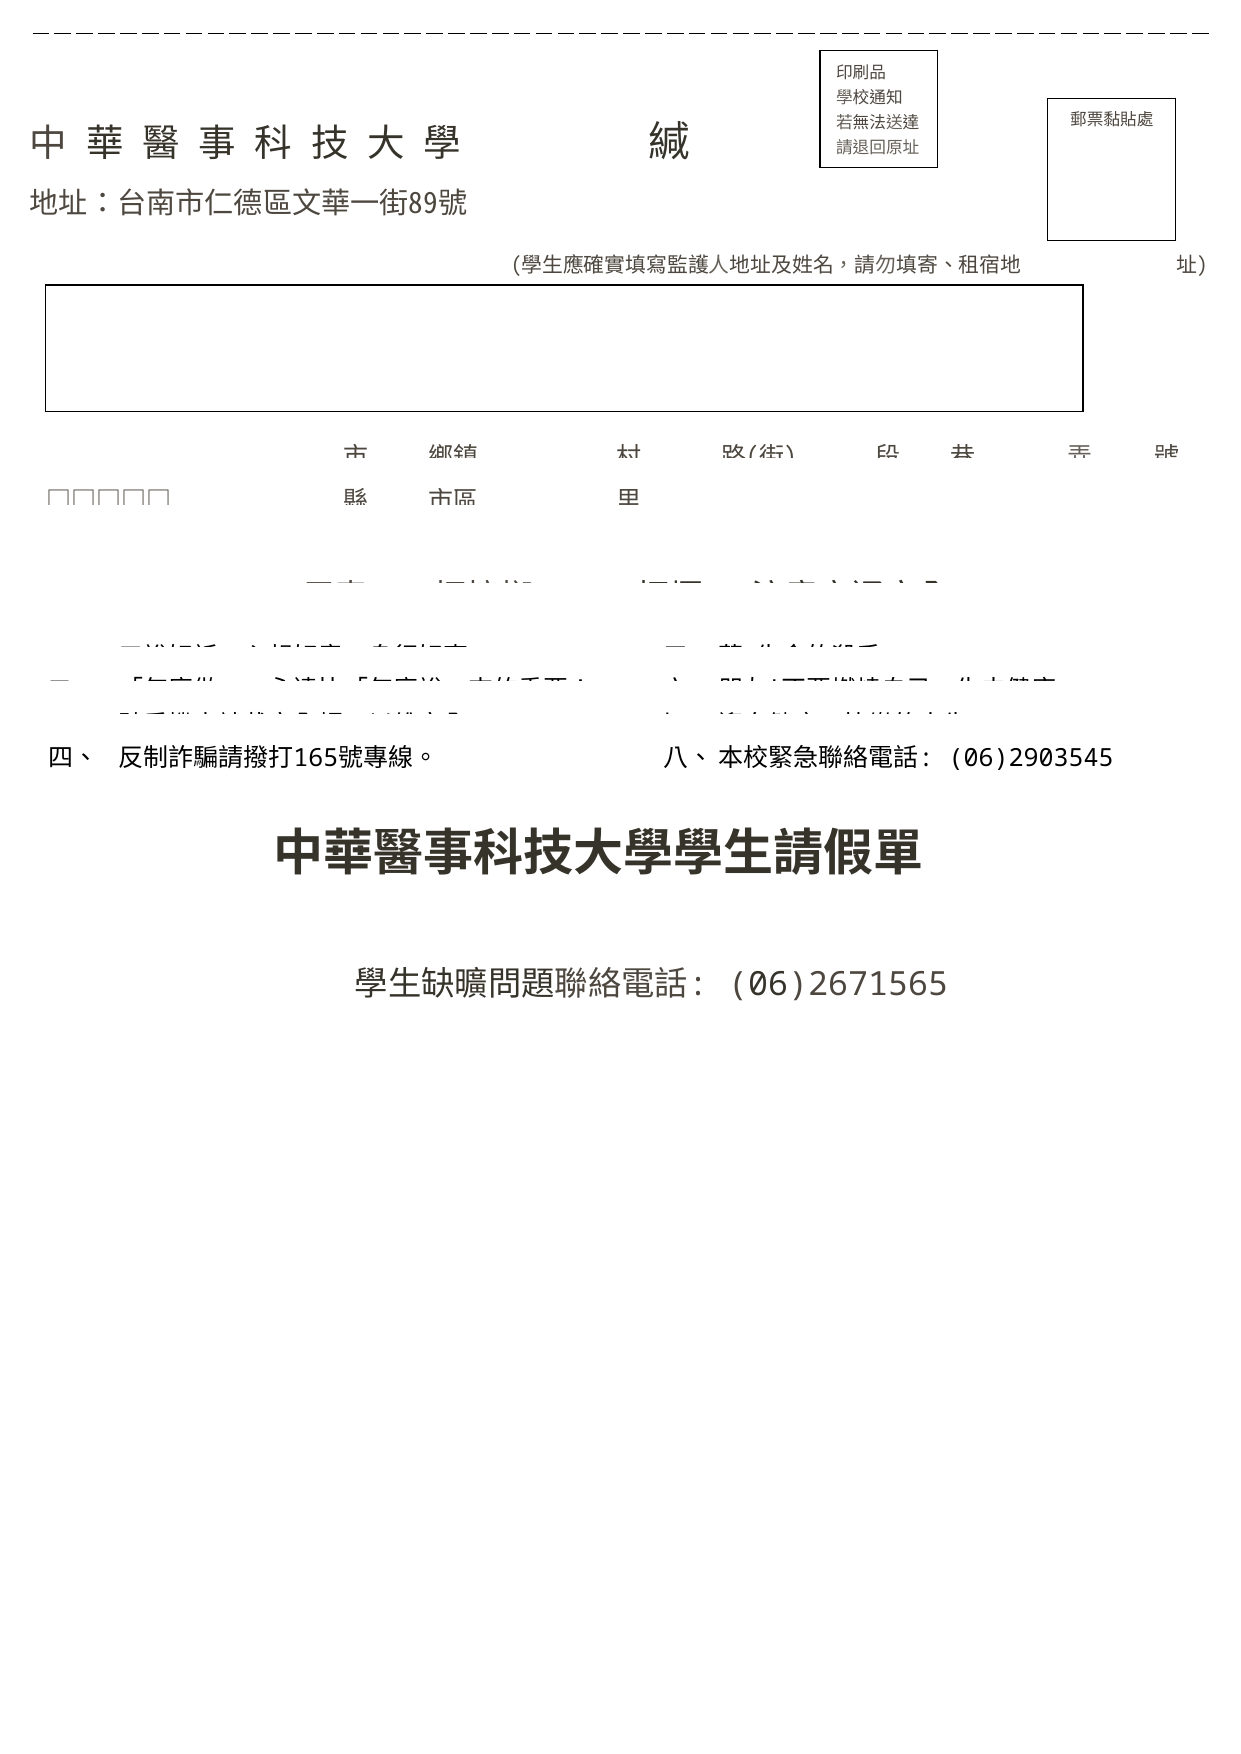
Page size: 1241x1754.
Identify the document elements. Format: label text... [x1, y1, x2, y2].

table_header [1200, 284, 1240, 411]
table_cell [658, 505, 717, 552]
table_cell [283, 505, 395, 552]
text [1176, 159, 1211, 222]
table_cell [1048, 457, 1147, 505]
table_cell [658, 457, 717, 505]
table_cell [99, 583, 283, 613]
table_header [821, 51, 937, 167]
table_cell 「怎麼做」，永遠比「怎麼說」來的重要！ [99, 646, 603, 681]
table_cell □□□□□ [46, 457, 283, 505]
table_cell 四、 [46, 714, 99, 776]
table_cell [943, 505, 1048, 552]
table_cell [46, 412, 283, 457]
table_cell [1147, 553, 1199, 583]
table_cell [603, 714, 658, 776]
text 中 華 醫 事 科 技 大 學 緘 [664, 131, 679, 159]
table_cell [1048, 613, 1147, 646]
table_cell 號 [1147, 411, 1199, 457]
table_cell [1200, 681, 1240, 714]
table_cell 朋友!不要燃燒自己，失去健康。 [717, 646, 1199, 681]
table_cell [717, 505, 841, 552]
table_cell 市 [283, 412, 395, 457]
text (學生應確實填寫監護人地址及姓名，請勿填寄、租宿地址) [29, 222, 1211, 284]
table_header [46, 286, 1082, 411]
table_cell 巷 [943, 412, 1048, 457]
table_cell [1048, 583, 1147, 613]
table_cell [1200, 583, 1240, 613]
table_cell 拒煙 [603, 553, 717, 583]
table_cell 里 [603, 457, 658, 505]
text 中 華 醫 事 科 技 大 學 緘 [29, 97, 819, 159]
table_cell [99, 553, 283, 583]
table_cell [46, 553, 99, 583]
table_cell 段 [841, 412, 943, 457]
table_cell 路(街) [717, 412, 841, 457]
table_cell [1147, 681, 1199, 714]
table_cell 迎向健康，快樂的人生! [717, 681, 1048, 714]
table_cell 反毒 [283, 553, 395, 583]
table_cell [395, 583, 603, 613]
table_cell [603, 646, 658, 681]
table_cell [603, 681, 658, 714]
text 中 華 醫 事 科 技 大 學 緘 [372, 141, 400, 159]
table_cell 八、 [658, 714, 717, 776]
table_cell [1147, 583, 1199, 613]
table_header [1084, 284, 1147, 411]
table_cell 二、 [46, 646, 99, 681]
table_cell 口說好話，心想好意，身行好事。 [99, 613, 603, 646]
table_cell [603, 505, 658, 552]
table_cell [717, 583, 1048, 613]
table_cell 市區 [395, 457, 603, 505]
table_cell 弄 [1048, 411, 1147, 457]
text 中 華 醫 事 科 技 大 學 緘 [1176, 97, 1211, 159]
table_cell [943, 457, 1048, 505]
table_cell [841, 457, 943, 505]
text 中 華 醫 事 科 技 大 學 緘 [319, 133, 334, 159]
table_cell 騎乘機車請戴安全帽，以維安全。 [99, 681, 603, 714]
table_cell 注意交通安全 [717, 553, 1048, 583]
table_cell 一、 [46, 613, 99, 646]
table_cell [1200, 553, 1240, 583]
table_cell [1200, 457, 1240, 505]
table_cell 反制詐騙請撥打165號專線。 [99, 714, 603, 776]
text 中 華 醫 事 科 技 大 學 緘 [938, 97, 1175, 159]
text 郵票黏貼處 [1063, 106, 1160, 131]
table_cell [1200, 714, 1240, 776]
table_cell 三、 [46, 681, 99, 714]
table_cell [46, 505, 283, 552]
table_cell [658, 412, 717, 457]
table_cell 菸:生命的殺手。 [717, 613, 1048, 646]
table_cell [1200, 646, 1240, 681]
table_cell 五、 [658, 613, 717, 646]
text 地址：台南市仁德區文華一街89號 [29, 159, 1047, 222]
table_cell [1048, 553, 1147, 583]
table_cell 縣 [283, 457, 395, 505]
table_cell [46, 583, 99, 613]
text 學生缺曠問題聯絡電話: (06)2671565 [29, 901, 1211, 1026]
table_cell 村 [603, 412, 658, 457]
table_cell 六、 [658, 646, 717, 681]
table_header [33, 33, 1211, 97]
table_cell [1048, 681, 1147, 714]
table_header [1147, 284, 1199, 411]
table_cell [1200, 613, 1240, 646]
table_cell [1147, 457, 1199, 505]
table_cell [1147, 505, 1199, 552]
text 中 華 醫 事 科 技 大 學 緘 [1048, 99, 1175, 240]
table_cell [1147, 714, 1199, 776]
table_cell 本校緊急聯絡電話: (06)2903545 [717, 714, 1147, 776]
table_cell 七、 [658, 681, 717, 714]
table_cell [1200, 505, 1240, 552]
table_cell [395, 505, 603, 552]
table_cell [717, 457, 841, 505]
table_cell [1147, 613, 1199, 646]
table_cell 鄉鎮 [395, 412, 603, 457]
table_cell 樓 [1200, 411, 1240, 457]
table_cell [603, 613, 658, 646]
table_cell 拒檳榔 [395, 553, 603, 583]
text 中華醫事科技大學學生請假單 [29, 776, 1211, 901]
table_cell [283, 583, 395, 613]
table_cell [841, 505, 943, 552]
table_cell [1048, 505, 1147, 552]
table_cell [603, 583, 717, 613]
